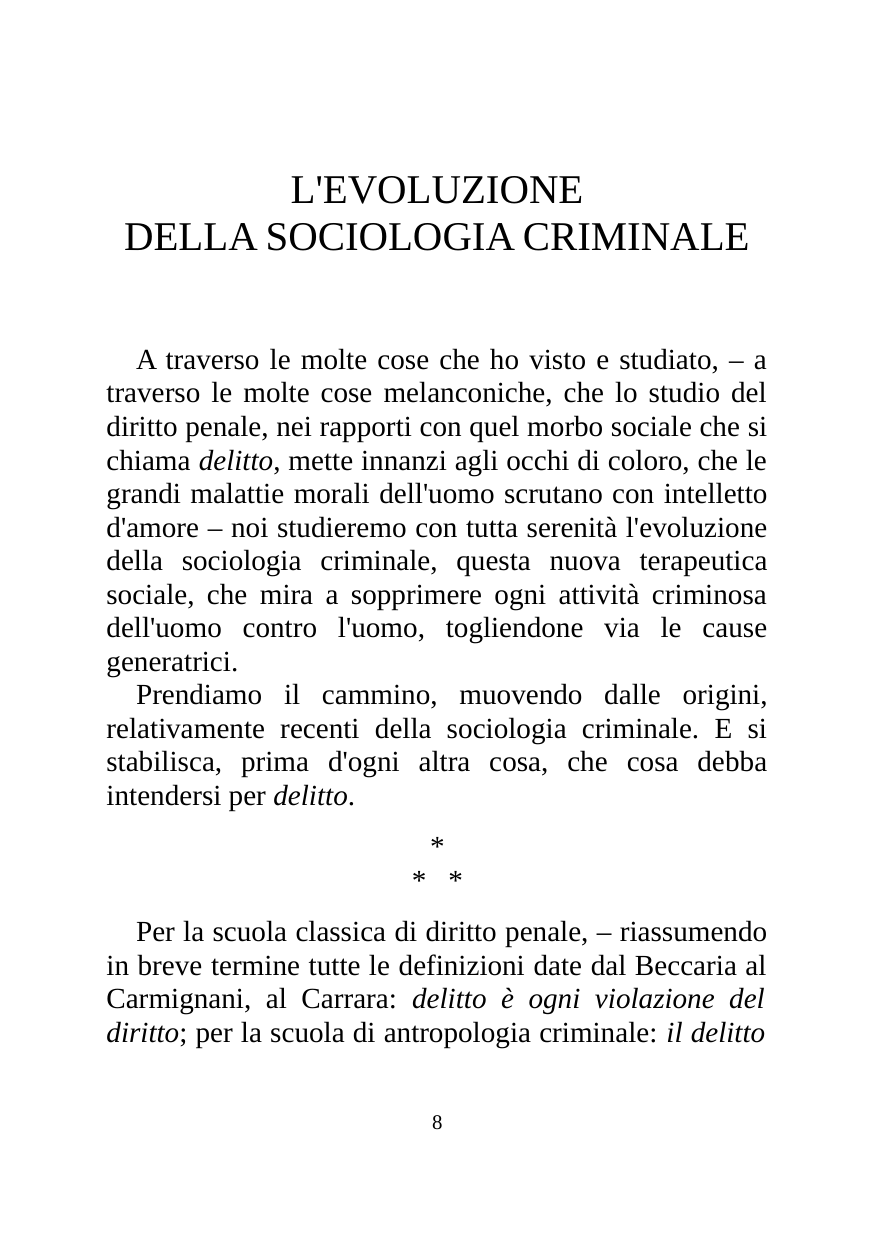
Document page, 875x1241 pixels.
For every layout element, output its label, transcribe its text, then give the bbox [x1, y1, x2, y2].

text * * * [106, 829, 768, 896]
text A traverso le molte cose che ho visto e studiato, – a traverso le molte cose melanconiche, che lo studio del diritto penale, nei rapporti con quel morbo sociale che si chiama delitto, mette innanzi agli occhi di coloro, che le grandi malattie morali dell'uomo scrutano con intelletto d'amore – noi studieremo con tutta serenità l'evoluzione della sociologia criminale, questa nuova terapeutica sociale, che mira a sopprimere ogni attività criminosa dell'uomo contro l'uomo, togliendone via le cause generatrici. [106, 342, 768, 677]
subtitle L'EVOLUZIONE DELLA SOCIOLOGIA CRIMINALE [106, 165, 768, 259]
text Per la scuola classica di diritto penale, – riassumendo in breve termine tutte le definizioni date dal Beccaria al Carmignani, al Carrara: delitto è ogni violazione del diritto; per la scuola di antropologia criminale: il delitto [106, 914, 768, 1048]
text Prendiamo il cammino, muovendo dalle origini, relativamente recenti della sociologia criminale. E si stabilisca, prima d'ogni altra cosa, che cosa debba intendersi per delitto. [106, 677, 768, 812]
